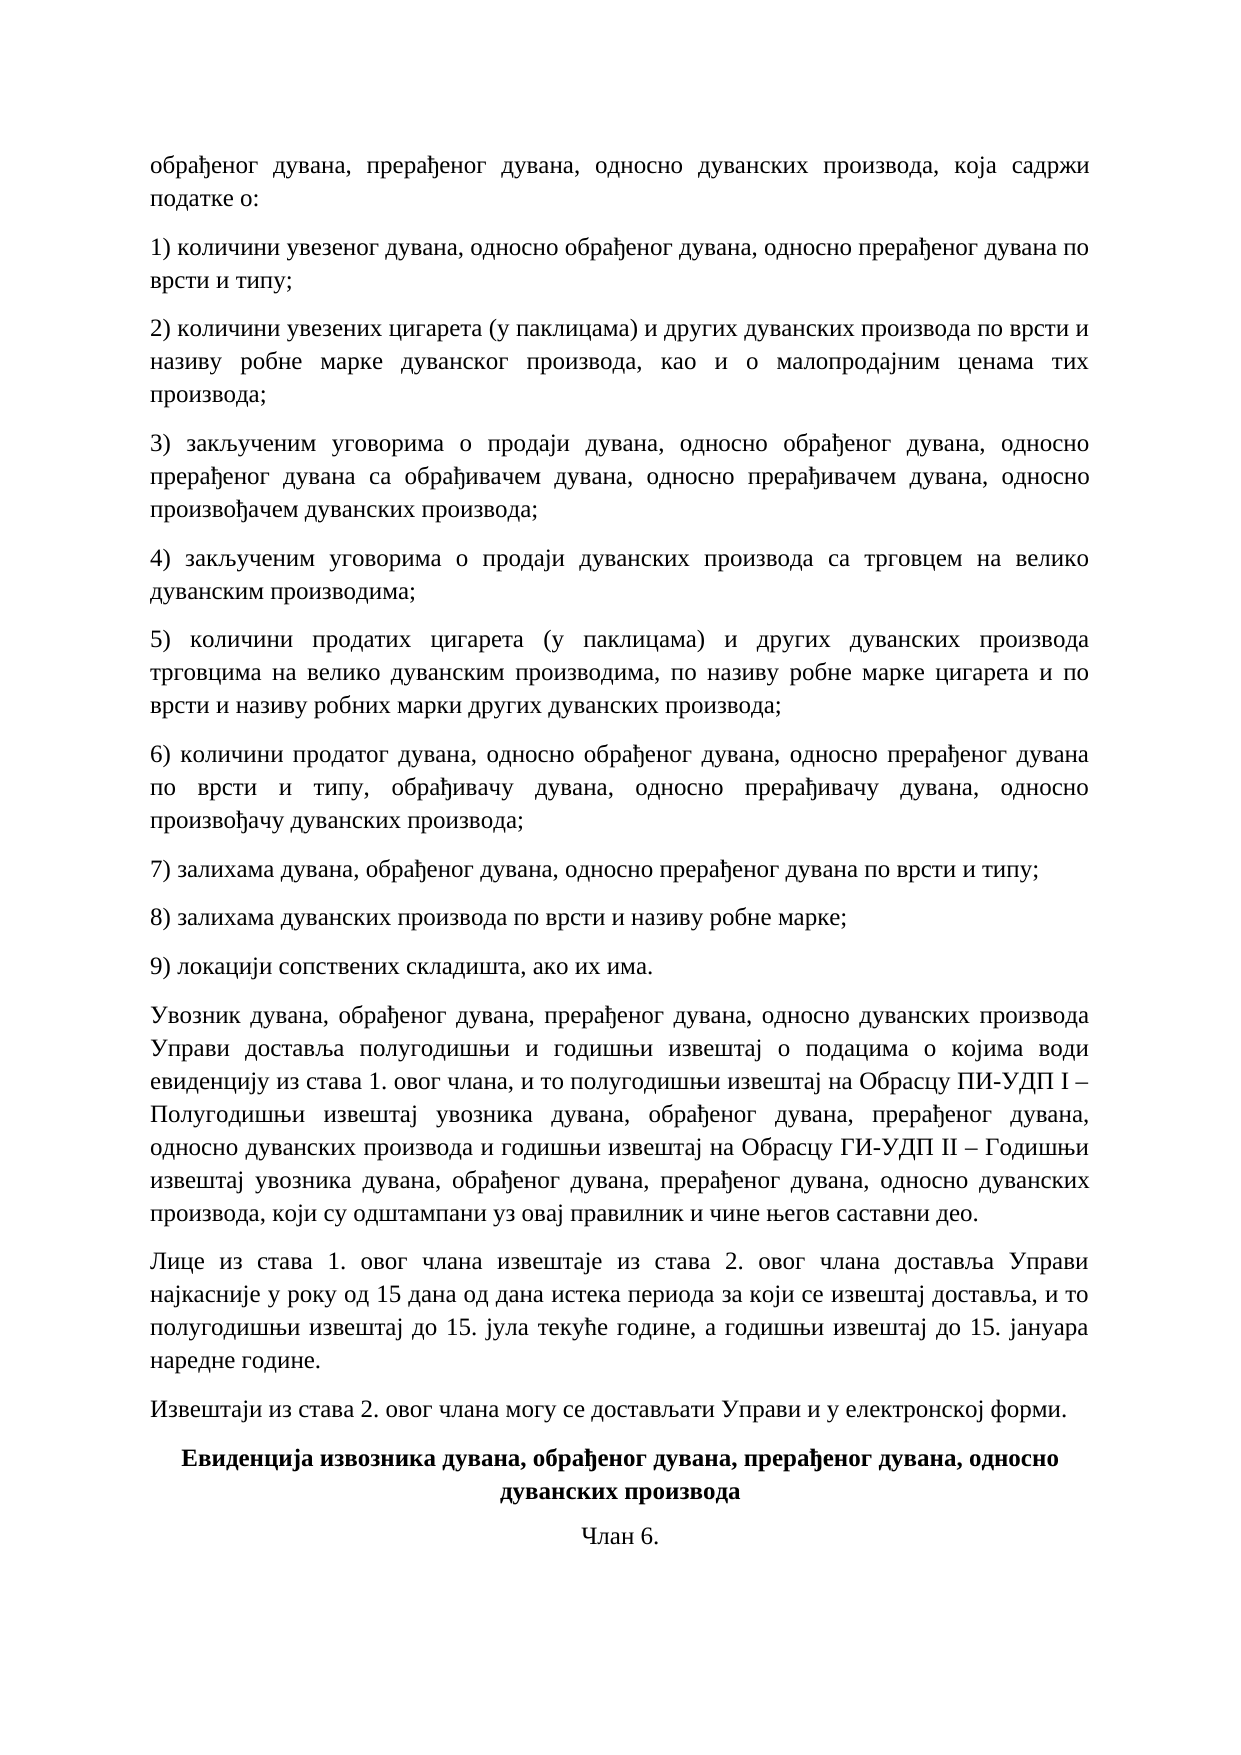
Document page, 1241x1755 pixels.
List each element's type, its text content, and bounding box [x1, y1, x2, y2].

text 4) закљученим уговорима о продаји дуванских производа са трговцем на велико дуванским производима; [150, 543, 1090, 604]
text Увозник дувана, обрађеног дувана, прерађеног дувана, односно дуванских производа Управи доставља полугодишњи и годишњи извештај о подацима о којима води евиденцију из става 1. овог члана, и то полугодишњи извештај на Обрасцу ПИ-УДП I – Полугодишњи извештај увозника дувана, обрађеног дувана, прерађеног дувана, односно дуванских производа и годишњи извештај на Обрасцу ГИ-УДП II – Годишњи извештај увозника дувана, обрађеног дувана, прерађеног дувана, односно дуванских производа, који су одштампани уз овај правилник и чине његов саставни део. [150, 1000, 1090, 1227]
text 2) количини увезених цигарета (у паклицама) и других дуванских производа по врсти и називу робне марке дуванског производа, као и о малопродајним ценама тих производа; [150, 313, 1090, 408]
text 5) количини продатих цигарета (у паклицама) и других дуванских производа трговцима на велико дуванским производима, по називу робне марке цигарета и по врсти и називу робних марки других дуванских производа; [150, 624, 1090, 719]
text Члан 6. [150, 1521, 1090, 1550]
text 3) закљученим уговорима о продаји дувана, односно обрађеног дувана, односно прерађеног дувана са обрађивачем дувана, односно прерађивачем дувана, односно произвођачем дуванских производа; [150, 428, 1090, 523]
text 6) количини продатог дувана, односно обрађеног дувана, односно прерађеног дувана по врсти и типу, обрађивачу дувана, односно прерађивачу дувана, односно произвођачу дуванских производа; [150, 739, 1090, 834]
text 8) залихама дуванских производа по врсти и називу робне марке; [150, 902, 1090, 931]
text 7) залихама дувана, обрађеног дувана, односно прерађеног дувана по врсти и типу; [150, 854, 1090, 882]
text обрађеног дувана, прерађеног дувана, односно дуванских производа, која садржи податке о: [150, 150, 1090, 212]
text Извештаји из става 2. овог члана могу се достављати Управи и у електронској форми. [150, 1394, 1090, 1423]
text Лице из става 1. овог члана извештаје из става 2. овог члана доставља Управи најкасније у року од 15 дана од дана истека периода за који се извештај доставља, и то полугодишњи извештај до 15. јула текуће године, а годишњи извештај до 15. јануара наредне године. [150, 1246, 1090, 1374]
text 9) локацији сопствених складишта, ако их има. [150, 951, 1090, 980]
text 1) количини увезеног дувана, односно обрађеног дувана, односно прерађеног дувана по врсти и типу; [150, 232, 1090, 293]
text Евиденција извозника дувана, обрађеног дувана, прерађеног дувана, односно дуванских производа [150, 1443, 1090, 1504]
